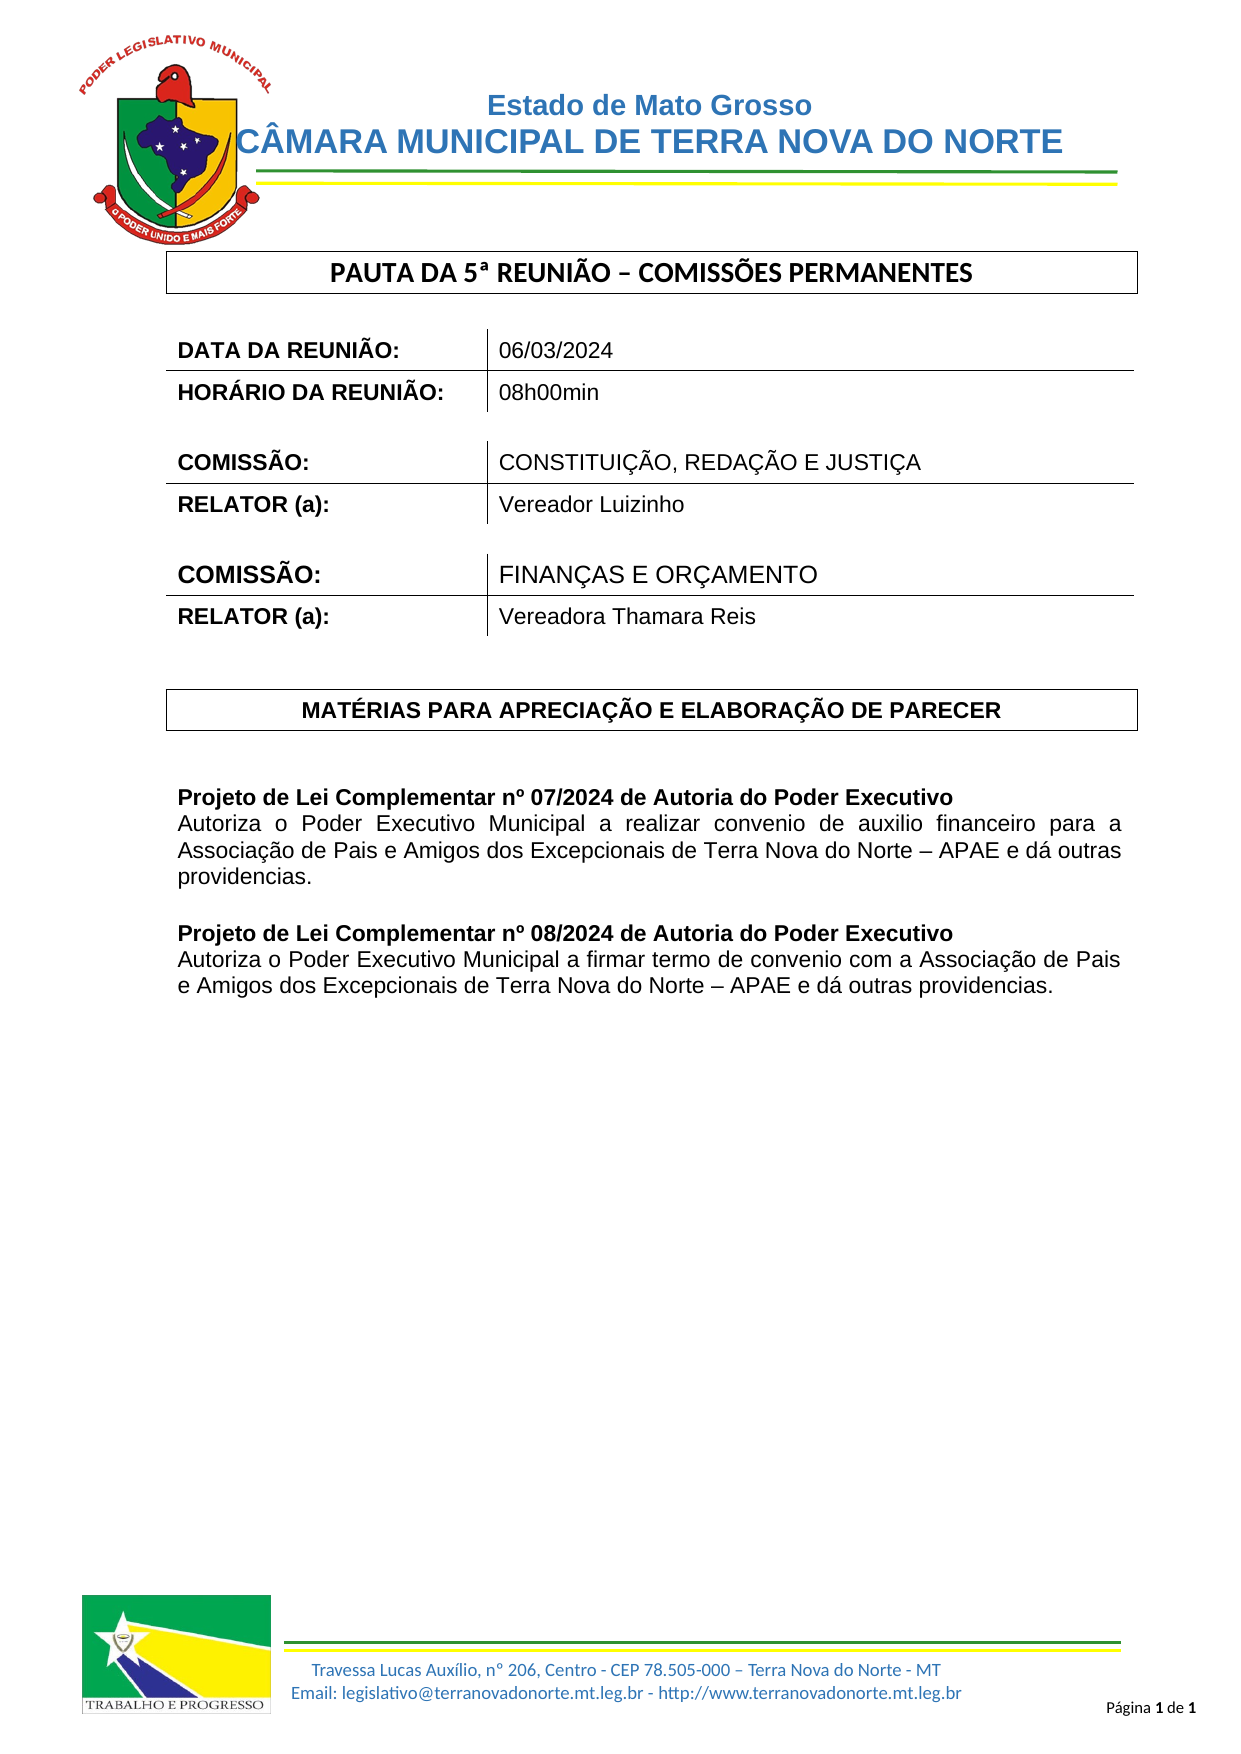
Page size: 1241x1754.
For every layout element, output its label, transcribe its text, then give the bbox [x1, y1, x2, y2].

text Projeto de Lei Complementar nº 07/2024 de Autoria do Poder Executivo [177, 784, 1122, 810]
table_header 06/03/2024 [488, 329, 1133, 370]
table_cell COMISSÃO: [166, 441, 487, 483]
table_cell Vereadora Thamara Reis [488, 596, 1133, 636]
picture [76, 30, 275, 247]
table_cell Vereador Luizinho [488, 484, 1133, 524]
table_cell CONSTITUIÇÃO, REDAÇÃO E JUSTIÇA [488, 441, 1133, 483]
table_cell [166, 524, 1133, 553]
text Autoriza o Poder Executivo Municipal a firmar termo de convenio com a Associação de Pais e Amigos dos Excepcionais de Terra Nova do Norte – APAE e dá outras providencias. [177, 946, 1122, 999]
text Projeto de Lei Complementar nº 08/2024 de Autoria do Poder Executivo [177, 919, 1122, 946]
table_cell HORÁRIO DA REUNIÃO: [166, 371, 487, 412]
text Autoriza o Poder Executivo Municipal a realizar convenio de auxilio financeiro para a Associação de Pais e Amigos dos Excepcionais de Terra Nova do Norte – APAE e dá outras providencias. [177, 810, 1122, 889]
picture [82, 1595, 271, 1714]
table_header PAUTA DA 5ª REUNIÃO – COMISSÕES PERMANENTES [167, 252, 1137, 292]
table_cell COMISSÃO: [166, 554, 487, 595]
table_cell RELATOR (a): [166, 596, 487, 636]
picture [269, 133, 275, 143]
table_cell RELATOR (a): [166, 484, 487, 524]
table_header DATA DA REUNIÃO: [166, 329, 487, 370]
table_cell 08h00min [488, 371, 1133, 412]
table_cell [166, 412, 1133, 441]
table_cell FINANÇAS E ORÇAMENTO [488, 554, 1133, 595]
table_header MATÉRIAS PARA APRECIAÇÃO E ELABORAÇÃO DE PARECER [167, 690, 1137, 730]
